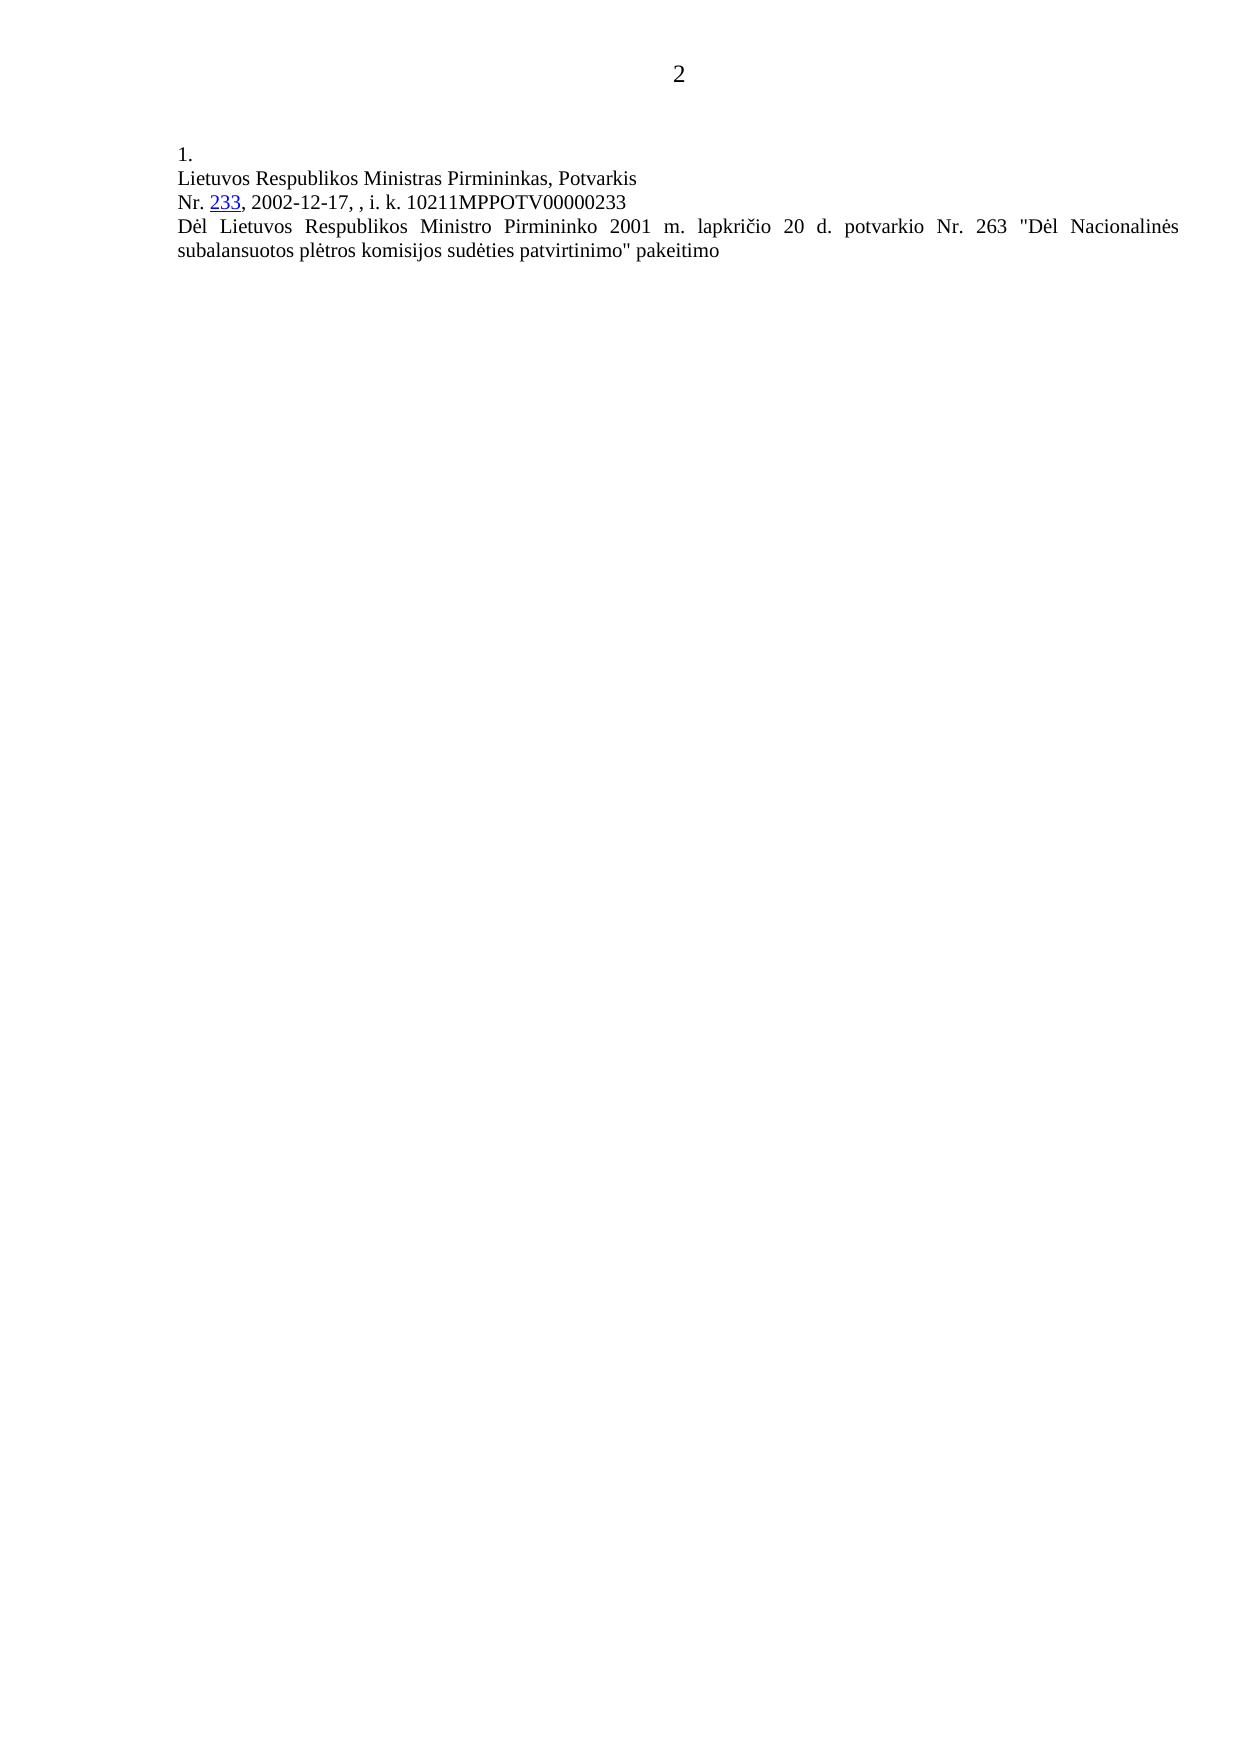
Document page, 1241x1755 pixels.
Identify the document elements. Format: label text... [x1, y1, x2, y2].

text Nr. 233, 2002-12-17, , i. k. 10211MPPOTV00000233 [177, 190, 1181, 214]
text 1. [177, 142, 1181, 166]
text Lietuvos Respublikos Ministras Pirmininkas, Potvarkis [177, 166, 1181, 190]
text Dėl Lietuvos Respublikos Ministro Pirmininko 2001 m. lapkričio 20 d. potvarkio Nr. 263 "Dėl Nacionalinės subalansuotos plėtros komisijos sudėties patvirtinimo" pakeitimo [177, 214, 1181, 262]
